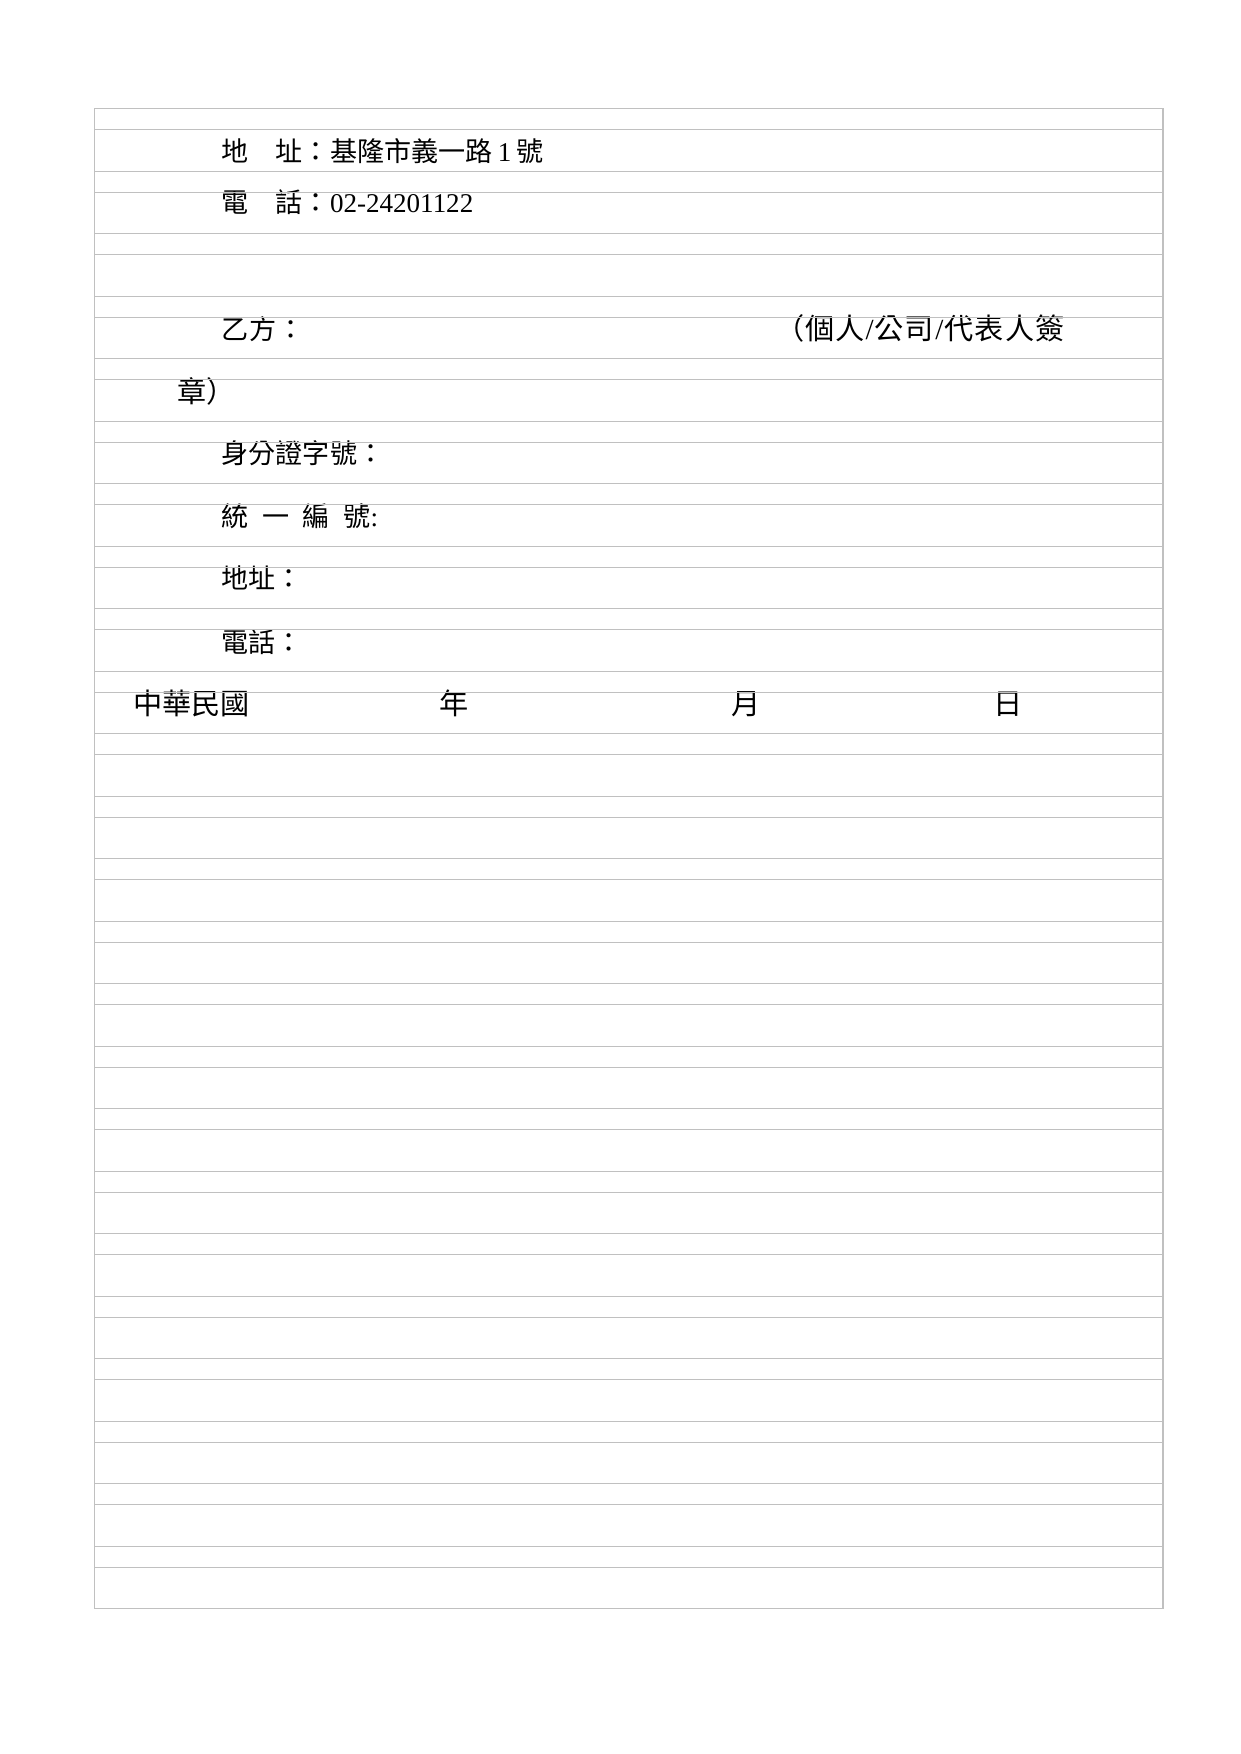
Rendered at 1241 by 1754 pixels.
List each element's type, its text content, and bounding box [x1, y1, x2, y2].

text 電 話：02-24201122 [177, 193, 1064, 223]
text [177, 285, 1064, 296]
text 中華民國 年 月 日 [133, 693, 1064, 723]
text 章） [177, 380, 1064, 410]
text [177, 109, 1064, 129]
text [177, 297, 1064, 317]
text [177, 410, 1064, 421]
text 身分證字號： [177, 443, 1064, 473]
text [133, 672, 1064, 692]
text [177, 598, 1064, 608]
text [177, 422, 1064, 442]
text [177, 473, 1064, 483]
text [177, 535, 1064, 546]
text 地 址：基隆市義一路1號 [177, 130, 1064, 171]
text [177, 172, 1064, 192]
text [177, 484, 1064, 504]
text 電話： [177, 630, 1064, 660]
text [177, 547, 1064, 567]
text [177, 609, 1064, 629]
text 地址： [177, 568, 1064, 598]
text 統 一 編 號: [177, 505, 1064, 535]
text [177, 359, 1064, 379]
text [133, 660, 1064, 671]
text 乙方： （個人/公司/代表人簽 [177, 318, 1064, 358]
